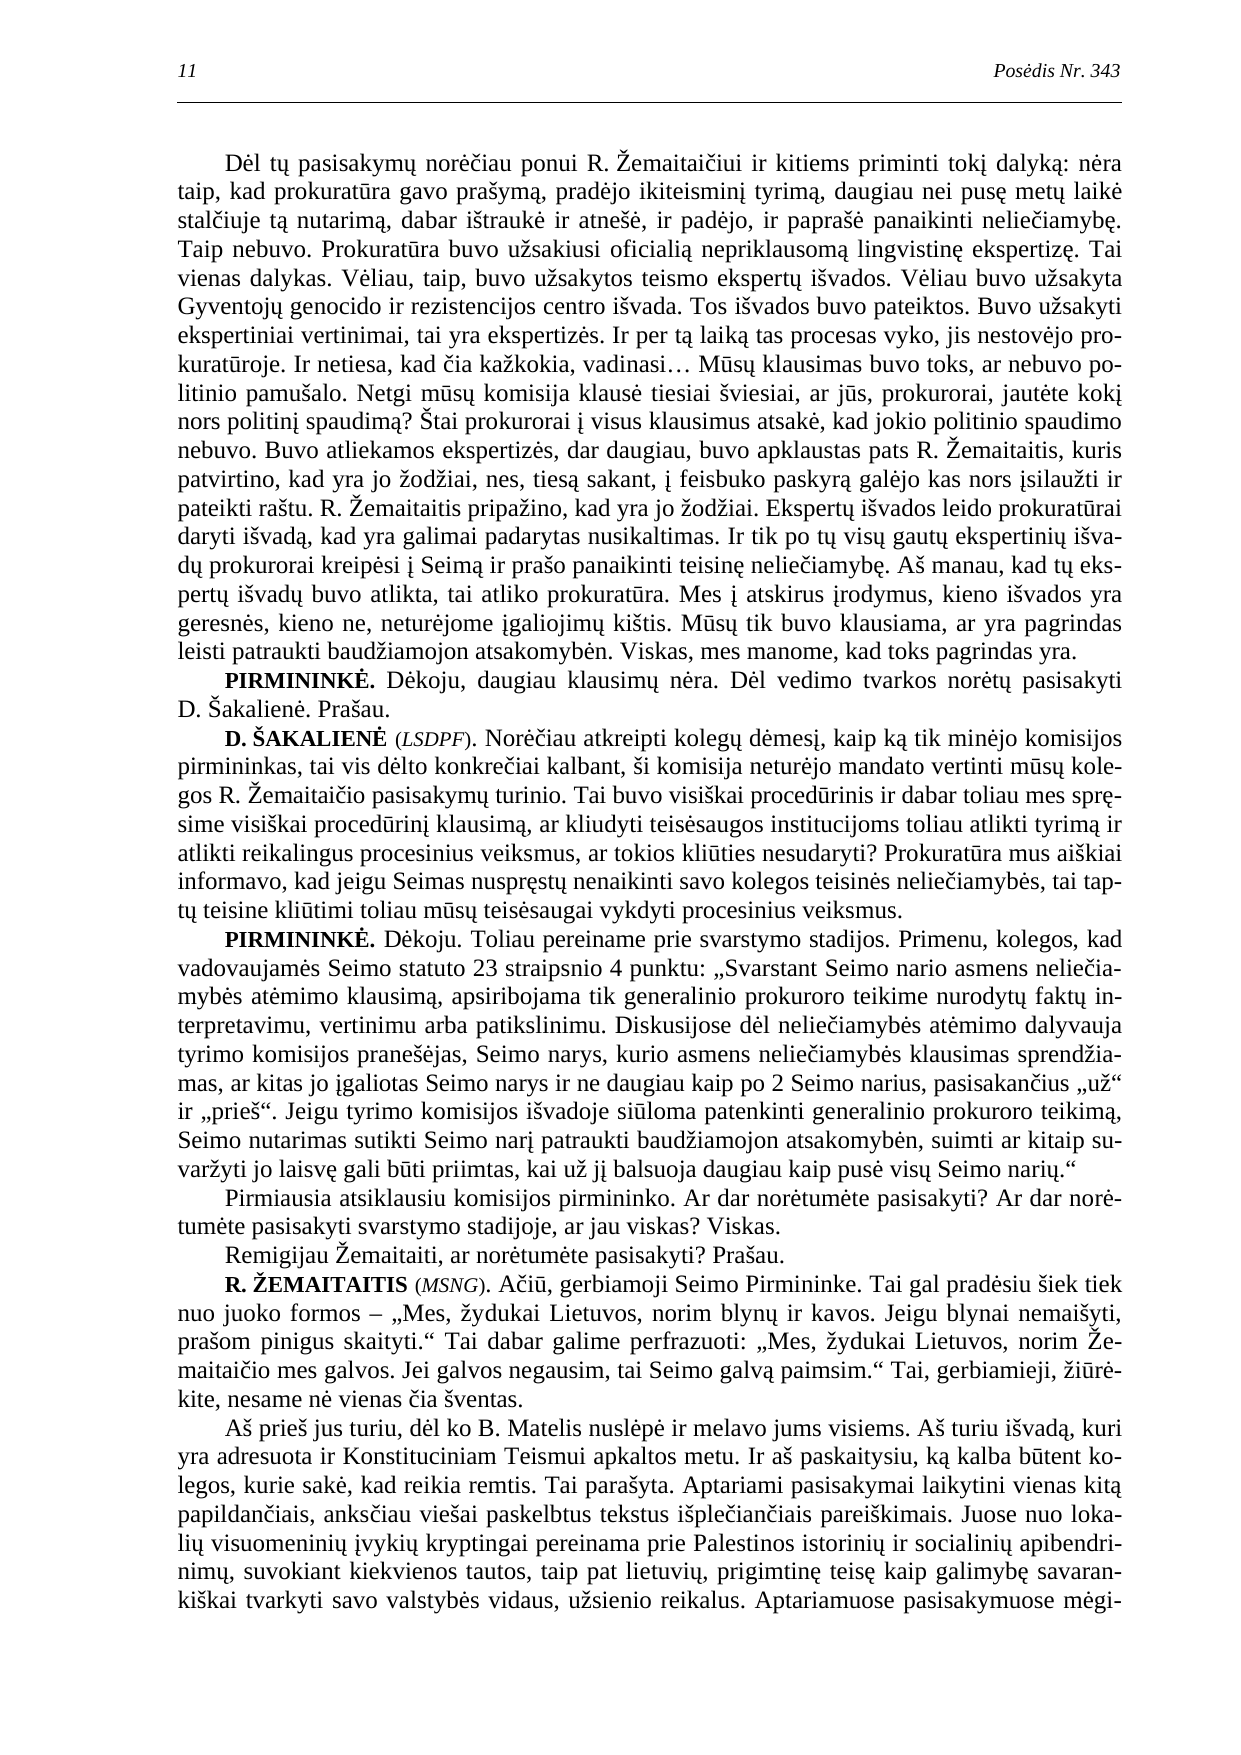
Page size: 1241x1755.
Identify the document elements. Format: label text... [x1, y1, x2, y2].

text Dėl tų pa­si­sa­ky­mų no­rė­čiau po­nui R. Že­mai­tai­čiui ir ki­tiems pri­min­ti to­kį da­ly­ką: nė­ra taip, kad pro­ku­ra­tū­ra ga­vo pra­šy­mą, pra­dė­jo iki­teis­mi­nį ty­ri­mą, dau­giau nei pu­sę me­tų lai­kė stal­čiu­je tą nu­ta­ri­mą, da­bar iš­trau­kė ir at­ne­šė, ir pa­dė­jo, ir pa­pra­šė pa­nai­kin­ti ne­lie­čia­my­bę. Taip ne­bu­vo. Pro­ku­ra­tū­ra bu­vo už­sa­kiu­si ofi­cia­lią ne­pri­klau­so­mą ling­vis­ti­nę eks­per­ti­zę. Tai vie­nas da­ly­kas. Vė­liau, taip, bu­vo už­sa­ky­tos teis­mo eks­per­tų iš­va­dos. Vė­liau bu­vo už­sa­ky­ta Gy­ven­to­jų ge­no­ci­do ir re­zis­ten­ci­jos cen­tro iš­va­da. Tos iš­va­dos bu­vo pa­teik­tos. Bu­vo už­sa­ky­ti eks­per­ti­niai ver­ti­ni­mai, tai yra eks­per­ti­zės. Ir per tą lai­ką tas pro­ce­sas vy­ko, jis ne­sto­vė­jo pro­ku­ra­tū­ro­je. Ir ne­tie­sa, kad čia kaž­ko­kia, va­di­na­si… Mū­sų klau­si­mas bu­vo toks, ar ne­bu­vo po­li­ti­nio pa­mu­ša­lo. Net­gi mū­sų ko­mi­si­ja klau­sė tie­siai švie­siai, ar jūs, pro­ku­ro­rai, jau­tė­te ko­kį nors po­li­ti­nį spau­di­mą? Štai pro­ku­ro­rai į vi­sus klau­si­mus at­sa­kė, kad jo­kio po­li­ti­nio spau­di­mo ne­bu­vo. Bu­vo at­lie­ka­mos eks­per­ti­zės, dar dau­giau, bu­vo ap­klaus­tas pats R. Že­mai­tai­tis, ku­ris pa­tvir­ti­no, kad yra jo žo­džiai, nes, tie­są sa­kant, į feis­bu­ko pa­sky­rą ga­lė­jo kas nors įsi­lauž­ti ir pa­teik­ti raš­tu. R. Že­mai­tai­tis pri­pa­ži­no, kad yra jo žo­džiai. Eks­per­tų iš­va­dos lei­do pro­ku­ra­tū­rai da­ry­ti iš­va­dą, kad yra ga­li­mai pa­da­ry­tas nu­si­kal­ti­mas. Ir tik po tų vi­sų gau­tų eks­per­ti­nių iš­va­dų pro­ku­ro­rai krei­pė­si į Sei­mą ir pra­šo pa­nai­kin­ti tei­si­nę ne­lie­čia­my­bę. Aš ma­nau, kad tų eks­per­tų iš­va­dų bu­vo at­lik­ta, tai at­li­ko pro­ku­ra­tū­ra. Mes į at­ski­rus įro­dy­mus, kie­no iš­va­dos yra ge­res­nės, kie­no ne, ne­tu­rė­jo­me įga­lio­ji­mų kiš­tis. Mū­sų tik bu­vo klau­sia­ma, ar yra pa­grin­das leis­ti pa­trauk­ti bau­džia­mo­jon at­sa­ko­my­bėn. Vis­kas, mes ma­no­me, kad toks pa­grin­das yra. [177, 148, 1122, 665]
text Pir­miau­sia at­si­klau­siu ko­mi­si­jos pir­mi­nin­ko. Ar dar no­rė­tu­mė­te pa­si­sa­ky­ti? Ar dar no­rė­tu­mė­te pa­si­sa­ky­ti svars­ty­mo sta­di­jo­je, ar jau vis­kas? Vis­kas. [177, 1183, 1122, 1240]
text R. ŽEMAITAITIS (MSNG). Ačiū, ger­bia­mo­ji Sei­mo Pir­mi­nin­ke. Tai gal pra­dė­siu šiek tiek nuo juo­ko for­mos – „Mes, žy­du­kai Lie­tu­vos, no­rim bly­nų ir ka­vos. Jei­gu bly­nai ne­mai­šy­ti, pra­šom pi­ni­gus skai­ty­ti.“ Tai da­bar ga­li­me per­fra­zuo­ti: „Mes, žy­du­kai Lie­tu­vos, no­rim Že­mai­tai­čio mes gal­vos. Jei gal­vos ne­gau­sim, tai Sei­mo gal­vą pa­im­sim.“ Tai, ger­bia­mie­ji, žiū­rė­ki­te, ne­sa­me nė vie­nas čia šven­tas. [177, 1269, 1122, 1413]
text PIRMININKĖ. Dė­ko­ju, dau­giau klau­si­mų nė­ra. Dėl ve­di­mo tvar­kos no­rė­tų pa­si­sa­ky­ti D. Ša­ka­lie­nė. Pra­šau. [177, 665, 1122, 723]
text PIRMININKĖ. Dė­ko­ju. To­liau per­ei­na­me prie svars­ty­mo sta­di­jos. Pri­me­nu, ko­le­gos, kad va­do­vau­ja­mės Sei­mo sta­tu­to 23 straips­nio 4 punk­tu: „Svars­tant Sei­mo na­rio as­mens ne­lie­čia­my­bės at­ėmi­mo klau­si­mą, ap­si­ri­bo­ja­ma tik ge­ne­ra­li­nio pro­ku­ro­ro tei­ki­me nu­ro­dy­tų fak­tų in­ter­pre­ta­vi­mu, ver­ti­ni­mu ar­ba pa­tiks­li­ni­mu. Dis­ku­si­jo­se dėl ne­lie­čia­my­bės at­ėmi­mo da­ly­vau­ja ty­ri­mo ko­mi­si­jos pra­ne­šė­jas, Sei­mo na­rys, ku­rio as­mens ne­lie­čia­my­bės klau­si­mas spren­džia­mas, ar ki­tas jo įga­lio­tas Sei­mo na­rys ir ne dau­giau kaip po 2 Sei­mo na­rius, pa­si­sa­kan­čius „už“ ir „prieš“. Jei­gu ty­ri­mo ko­mi­si­jos iš­va­do­je siū­lo­ma pa­ten­kin­ti ge­ne­ra­li­nio pro­ku­ro­ro tei­ki­mą, Sei­mo nu­ta­ri­mas su­tik­ti Sei­mo na­rį pa­trauk­ti bau­džia­mo­jon at­sa­ko­my­bėn, su­im­ti ar ki­taip su­var­žy­ti jo lais­vę ga­li bū­ti pri­im­tas, kai už jį bal­suo­ja dau­giau kaip pu­sė vi­sų Sei­mo na­rių.“ [177, 924, 1122, 1183]
text Re­mi­gi­jau Že­mai­tai­ti, ar no­rė­tu­mė­te pa­si­sa­ky­ti? Pra­šau. [177, 1240, 1122, 1269]
text Aš prieš jus tu­riu, dėl ko B. Ma­te­lis nu­slė­pė ir me­la­vo jums vi­siems. Aš tu­riu iš­va­dą, ku­ri yra ad­re­suo­ta ir Kon­sti­tu­ci­niam Teis­mui ap­kal­tos me­tu. Ir aš pa­skai­ty­siu, ką kal­ba bū­tent ko­le­gos, ku­rie sa­kė, kad rei­kia rem­tis. Tai pa­ra­šy­ta. Ap­ta­ria­mi pa­si­sa­ky­mai lai­ky­ti­ni vie­nas ki­tą pa­pil­dan­čiais, anks­čiau vie­šai pa­skelb­tus teks­tus iš­ple­čian­čiais pa­reiš­ki­mais. Juo­se nuo lo­ka­lių vi­suo­me­ni­nių įvy­kių kryp­tin­gai per­ei­na­ma prie Pa­les­ti­nos is­to­ri­nių ir so­cia­li­nių api­ben­dri­ni­mų, su­vo­kiant kiek­vie­nos tau­tos, taip pat lie­tu­vių, pri­gim­ti­nę tei­sę kaip ga­li­my­bę sa­va­ran­kiš­kai tvar­ky­ti sa­vo vals­ty­bės vi­daus, už­sie­nio rei­ka­lus. Ap­ta­ria­muo­se pa­si­sa­ky­muo­se mė­gi­ [177, 1413, 1122, 1614]
text D. ŠAKALIENĖ (LSDPF). No­rė­čiau at­kreip­ti ko­le­gų dė­me­sį, kaip ką tik mi­nė­jo ko­mi­si­jos pir­mi­nin­kas, tai vis dėl­to kon­kre­čiai kal­bant, ši ko­mi­si­ja ne­tu­rė­jo man­da­to ver­tin­ti mū­sų ko­le­gos R. Že­mai­tai­čio pa­si­sa­ky­mų tu­ri­nio. Tai bu­vo vi­siš­kai pro­ce­dū­ri­nis ir da­bar to­liau mes sprę­si­me vi­siš­kai pro­ce­dū­ri­nį klau­si­mą, ar kliu­dy­ti tei­sė­sau­gos ins­ti­tu­ci­joms to­liau at­lik­ti ty­ri­mą ir at­lik­ti rei­ka­lin­gus pro­ce­si­nius veiks­mus, ar to­kios kliū­ties ne­su­da­ry­ti? Pro­ku­ra­tū­ra mus aiš­kiai in­for­ma­vo, kad jei­gu Sei­mas nu­spręs­tų ne­nai­kin­ti sa­vo ko­le­gos tei­si­nės ne­lie­čia­my­bės, tai tap­tų tei­si­ne kliū­ti­mi to­liau mū­sų tei­sė­sau­gai vyk­dy­ti pro­ce­si­nius veiks­mus. [177, 723, 1122, 924]
